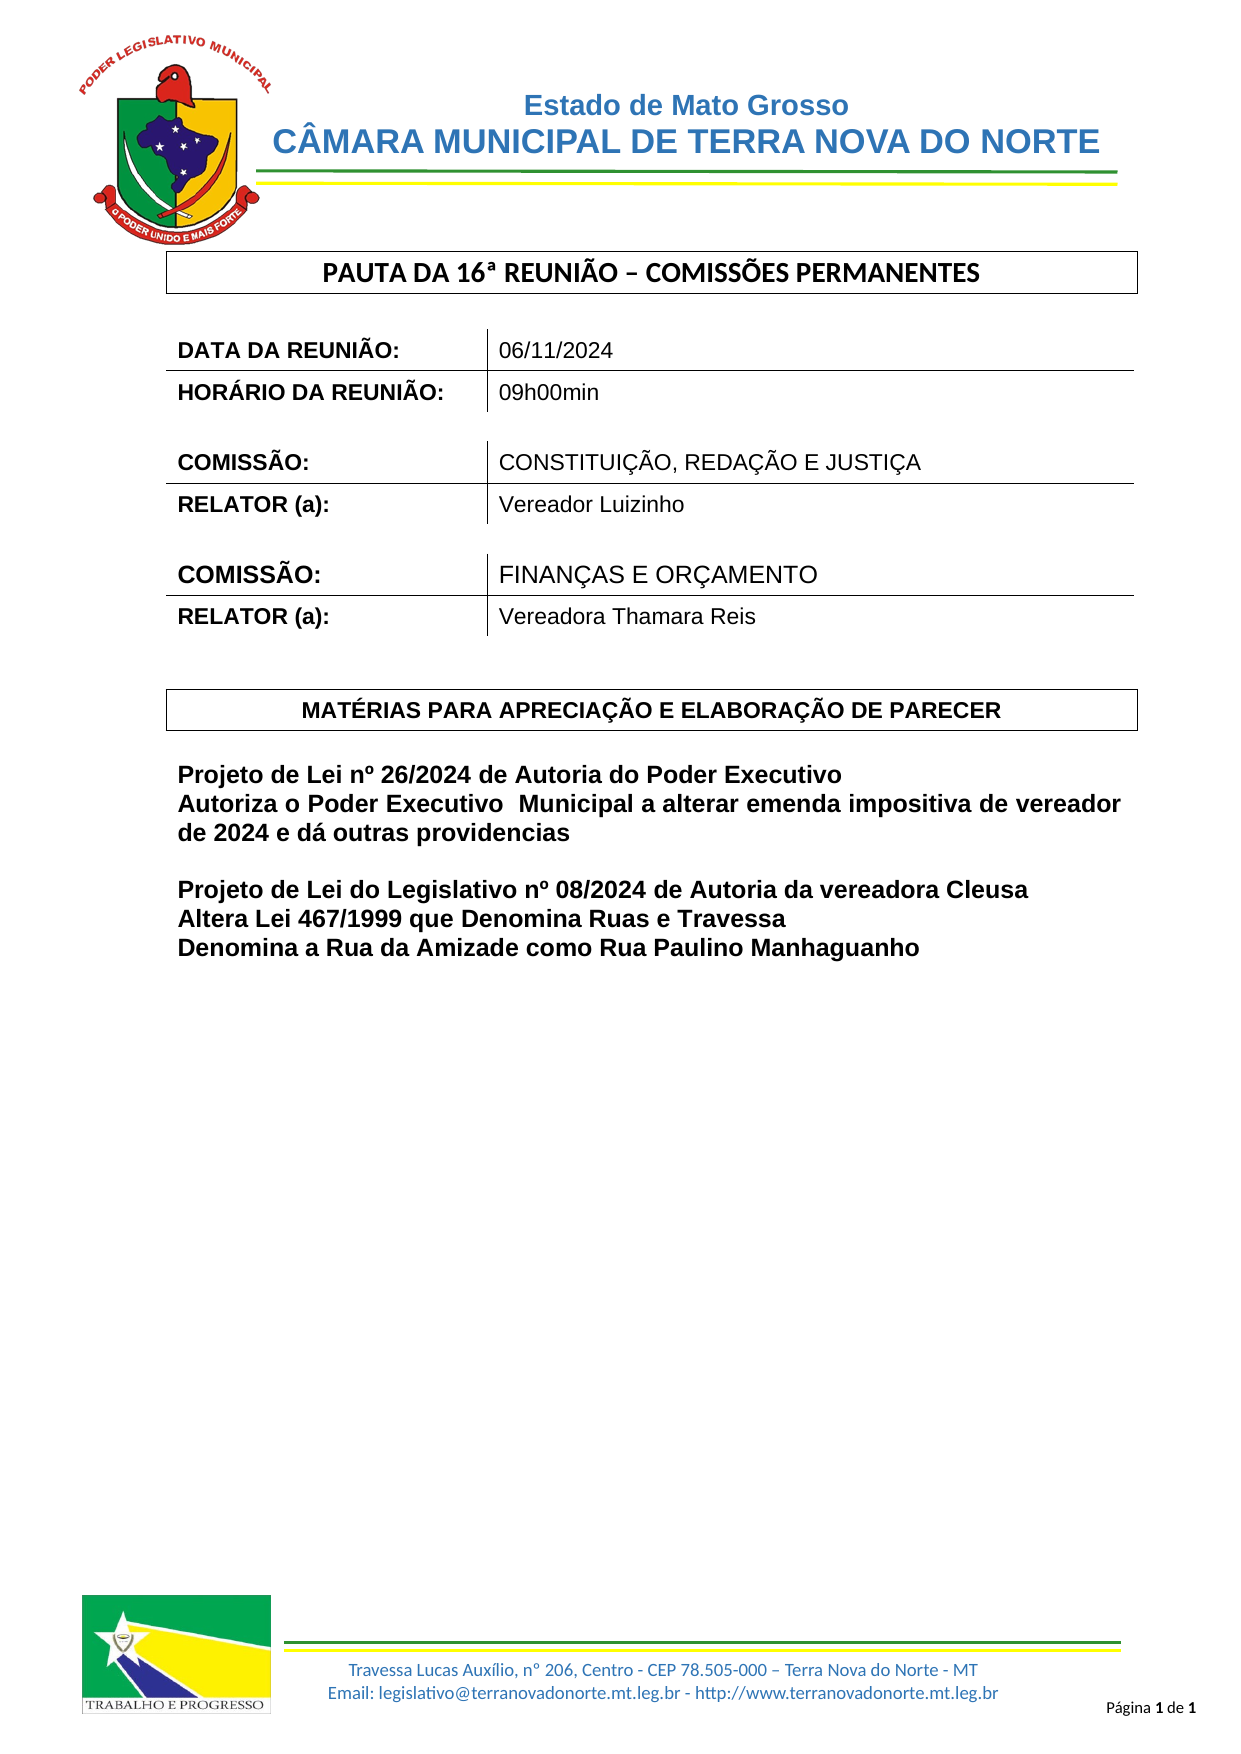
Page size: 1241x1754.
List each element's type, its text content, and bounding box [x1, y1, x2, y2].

text Altera Lei 467/1999 que Denomina Ruas e Travessa [177, 904, 1122, 932]
table_header MATÉRIAS PARA APRECIAÇÃO E ELABORAÇÃO DE PARECER [167, 690, 1137, 730]
table_cell RELATOR (a): [166, 596, 487, 636]
table_cell Vereador Luizinho [488, 484, 1133, 524]
text Projeto de Lei do Legislativo nº 08/2024 de Autoria da vereadora Cleusa [177, 875, 1122, 904]
table_cell [166, 524, 1133, 553]
table_cell [166, 412, 1133, 441]
table_cell RELATOR (a): [166, 484, 487, 524]
table_cell 09h00min [488, 371, 1133, 412]
picture [82, 1595, 271, 1714]
text Denomina a Rua da Amizade como Rua Paulino Manhaguanho [177, 932, 1122, 961]
table_cell COMISSÃO: [166, 441, 487, 483]
table_header PAUTA DA 16ª REUNIÃO – COMISSÕES PERMANENTES [167, 252, 1137, 292]
table_cell COMISSÃO: [166, 554, 487, 595]
table_cell HORÁRIO DA REUNIÃO: [166, 371, 487, 412]
text Autoriza o Poder Executivo Municipal a alterar emenda impositiva de vereador de 2024 e dá outras providencias [177, 789, 1122, 846]
table_cell CONSTITUIÇÃO, REDAÇÃO E JUSTIÇA [488, 441, 1133, 483]
picture [76, 30, 275, 247]
table_header DATA DA REUNIÃO: [166, 329, 487, 370]
table_cell Vereadora Thamara Reis [488, 596, 1133, 636]
text Projeto de Lei nº 26/2024 de Autoria do Poder Executivo [177, 760, 1122, 789]
table_header 06/11/2024 [488, 329, 1133, 370]
table_cell FINANÇAS E ORÇAMENTO [488, 554, 1133, 595]
